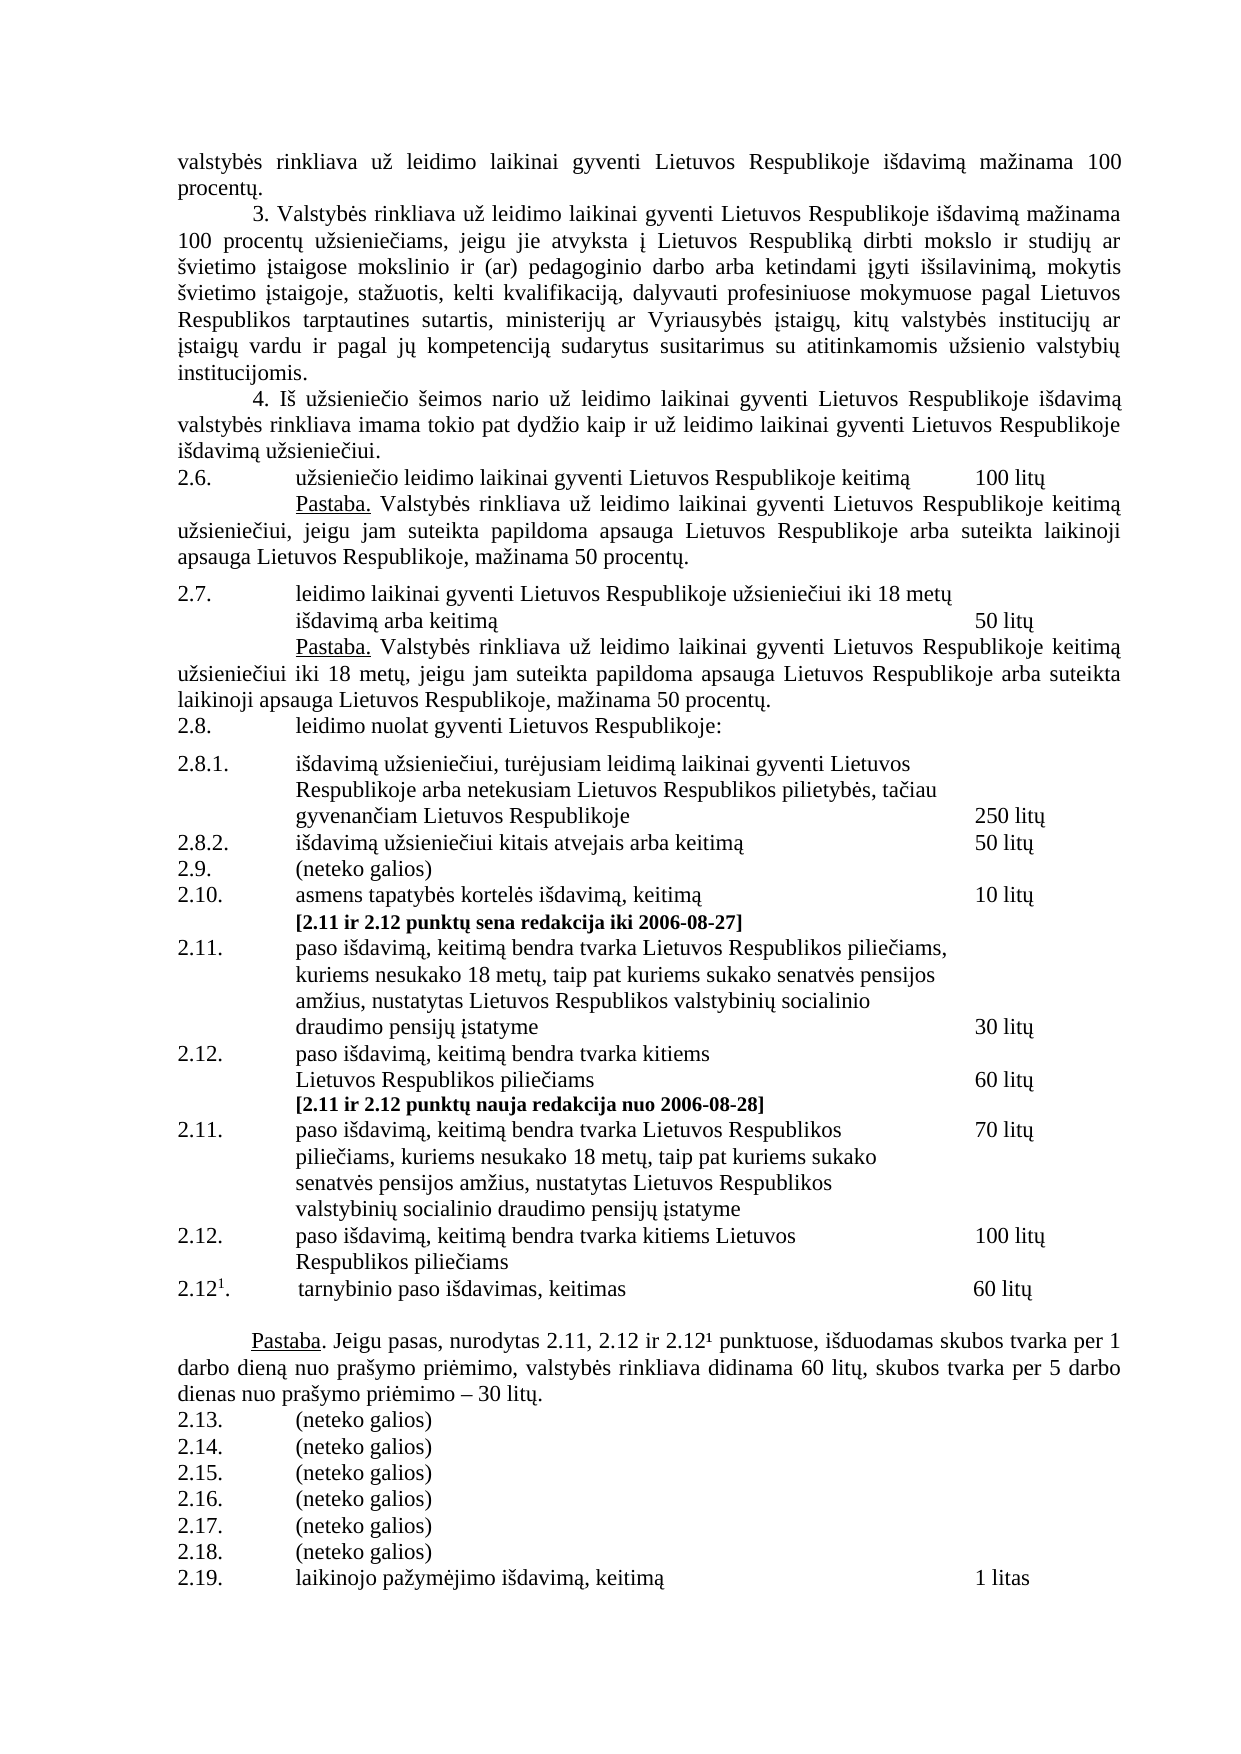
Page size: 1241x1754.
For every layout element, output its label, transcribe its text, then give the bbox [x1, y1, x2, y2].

text Respublikoje arba netekusiam Lietuvos Respublikos pilietybės, tačiau [177, 776, 1122, 802]
text 2.8. leidimo nuolat gyventi Lietuvos Respublikoje: [177, 712, 1122, 739]
text senatvės pensijos amžius, nustatytas Lietuvos Respublikos [177, 1169, 1122, 1196]
text 4. Iš užsieniečio šeimos nario už leidimo laikinai gyventi Lietuvos Respublikoje išdavimą valstybės rinkliava imama tokio pat dydžio kaip ir už leidimo laikinai gyventi Lietuvos Respublikoje išdavimą užsieniečiui. [177, 385, 1122, 464]
text [2.11 ir 2.12 punktų nauja redakcija nuo 2006-08-28] [177, 1092, 1122, 1116]
text 2.13. (neteko galios) [177, 1406, 1122, 1433]
text valstybės rinkliava už leidimo laikinai gyventi Lietuvos Respublikoje išdavimą mažinama 100 procentų. [177, 148, 1122, 200]
text 2.9. (neteko galios) [177, 855, 1122, 882]
text 2.19. laikinojo pažymėjimo išdavimą, keitimą 1 litas [177, 1564, 1122, 1591]
text gyvenančiam Lietuvos Respublikoje 250 litų [177, 802, 1122, 829]
text 2.18. (neteko galios) [177, 1538, 1122, 1564]
text 2.14. (neteko galios) [177, 1433, 1122, 1459]
text 2.6. užsieniečio leidimo laikinai gyventi Lietuvos Respublikoje keitimą 100 litų [177, 464, 1122, 490]
text Pastaba. Valstybės rinkliava už leidimo laikinai gyventi Lietuvos Respublikoje keitimą užsieniečiui, jeigu jam suteikta papildoma apsauga Lietuvos Respublikoje arba suteikta laikinoji apsauga Lietuvos Respublikoje, mažinama 50 procentų. [177, 490, 1122, 569]
text išdavimą arba keitimą 50 litų [177, 607, 1122, 633]
text valstybinių socialinio draudimo pensijų įstatyme [177, 1196, 1122, 1222]
text 2.12. paso išdavimą, keitimą bendra tvarka kitiems Lietuvos 100 litų [177, 1222, 1122, 1248]
text kuriems nesukako 18 metų, taip pat kuriems sukako senatvės pensijos [177, 961, 1122, 987]
text 2.8.1. išdavimą užsieniečiui, turėjusiam leidimą laikinai gyventi Lietuvos [177, 739, 1122, 776]
text amžius, nustatytas Lietuvos Respublikos valstybinių socialinio [177, 987, 1122, 1013]
text piliečiams, kuriems nesukako 18 metų, taip pat kuriems sukako [177, 1143, 1122, 1169]
text 2.16. (neteko galios) [177, 1485, 1122, 1512]
text 2.11. paso išdavimą, keitimą bendra tvarka Lietuvos Respublikos piliečiams, [177, 934, 1122, 961]
text 2.17. (neteko galios) [177, 1512, 1122, 1538]
text 2.7. leidimo laikinai gyventi Lietuvos Respublikoje užsieniečiui iki 18 metų [177, 569, 1122, 607]
text 2.10. asmens tapatybės kortelės išdavimą, keitimą 10 litų [177, 882, 1122, 908]
text 2.11. paso išdavimą, keitimą bendra tvarka Lietuvos Respublikos 70 litų [177, 1116, 1122, 1143]
text Respublikos piliečiams [177, 1248, 1122, 1274]
text 2.121. tarnybinio paso išdavimas, keitimas 60 litų [177, 1274, 1122, 1301]
text 2.15. (neteko galios) [177, 1459, 1122, 1485]
text Pastaba. Valstybės rinkliava už leidimo laikinai gyventi Lietuvos Respublikoje keitimą užsieniečiui iki 18 metų, jeigu jam suteikta papildoma apsauga Lietuvos Respublikoje arba suteikta laikinoji apsauga Lietuvos Respublikoje, mažinama 50 procentų. [177, 633, 1122, 712]
text 3. Valstybės rinkliava už leidimo laikinai gyventi Lietuvos Respublikoje išdavimą mažinama 100 procentų užsieniečiams, jeigu jie atvyksta į Lietuvos Respubliką dirbti mokslo ir studijų ar švietimo įstaigose mokslinio ir (ar) pedagoginio darbo arba ketindami įgyti išsilavinimą, mokytis švietimo įstaigoje, stažuotis, kelti kvalifikaciją, dalyvauti profesiniuose mokymuose pagal Lietuvos Respublikos tarptautines sutartis, ministerijų ar Vyriausybės įstaigų, kitų valstybės institucijų ar įstaigų vardu ir pagal jų kompetenciją sudarytus susitarimus su atitinkamomis užsienio valstybių institucijomis. [177, 200, 1122, 385]
text Lietuvos Respublikos piliečiams 60 litų [177, 1066, 1122, 1092]
text Pastaba. Jeigu pasas, nurodytas 2.11, 2.12 ir 2.12¹ punktuose, išduodamas skubos tvarka per 1 darbo dieną nuo prašymo priėmimo, valstybės rinkliava didinama 60 litų, skubos tvarka per 5 darbo dienas nuo prašymo priėmimo – 30 litų. [177, 1327, 1122, 1406]
text 2.12. paso išdavimą, keitimą bendra tvarka kitiems [177, 1040, 1122, 1066]
text draudimo pensijų įstatyme 30 litų [177, 1013, 1122, 1040]
text [2.11 ir 2.12 punktų sena redakcija iki 2006-08-27] [177, 908, 1122, 934]
text 2.8.2. išdavimą užsieniečiui kitais atvejais arba keitimą 50 litų [177, 829, 1122, 855]
